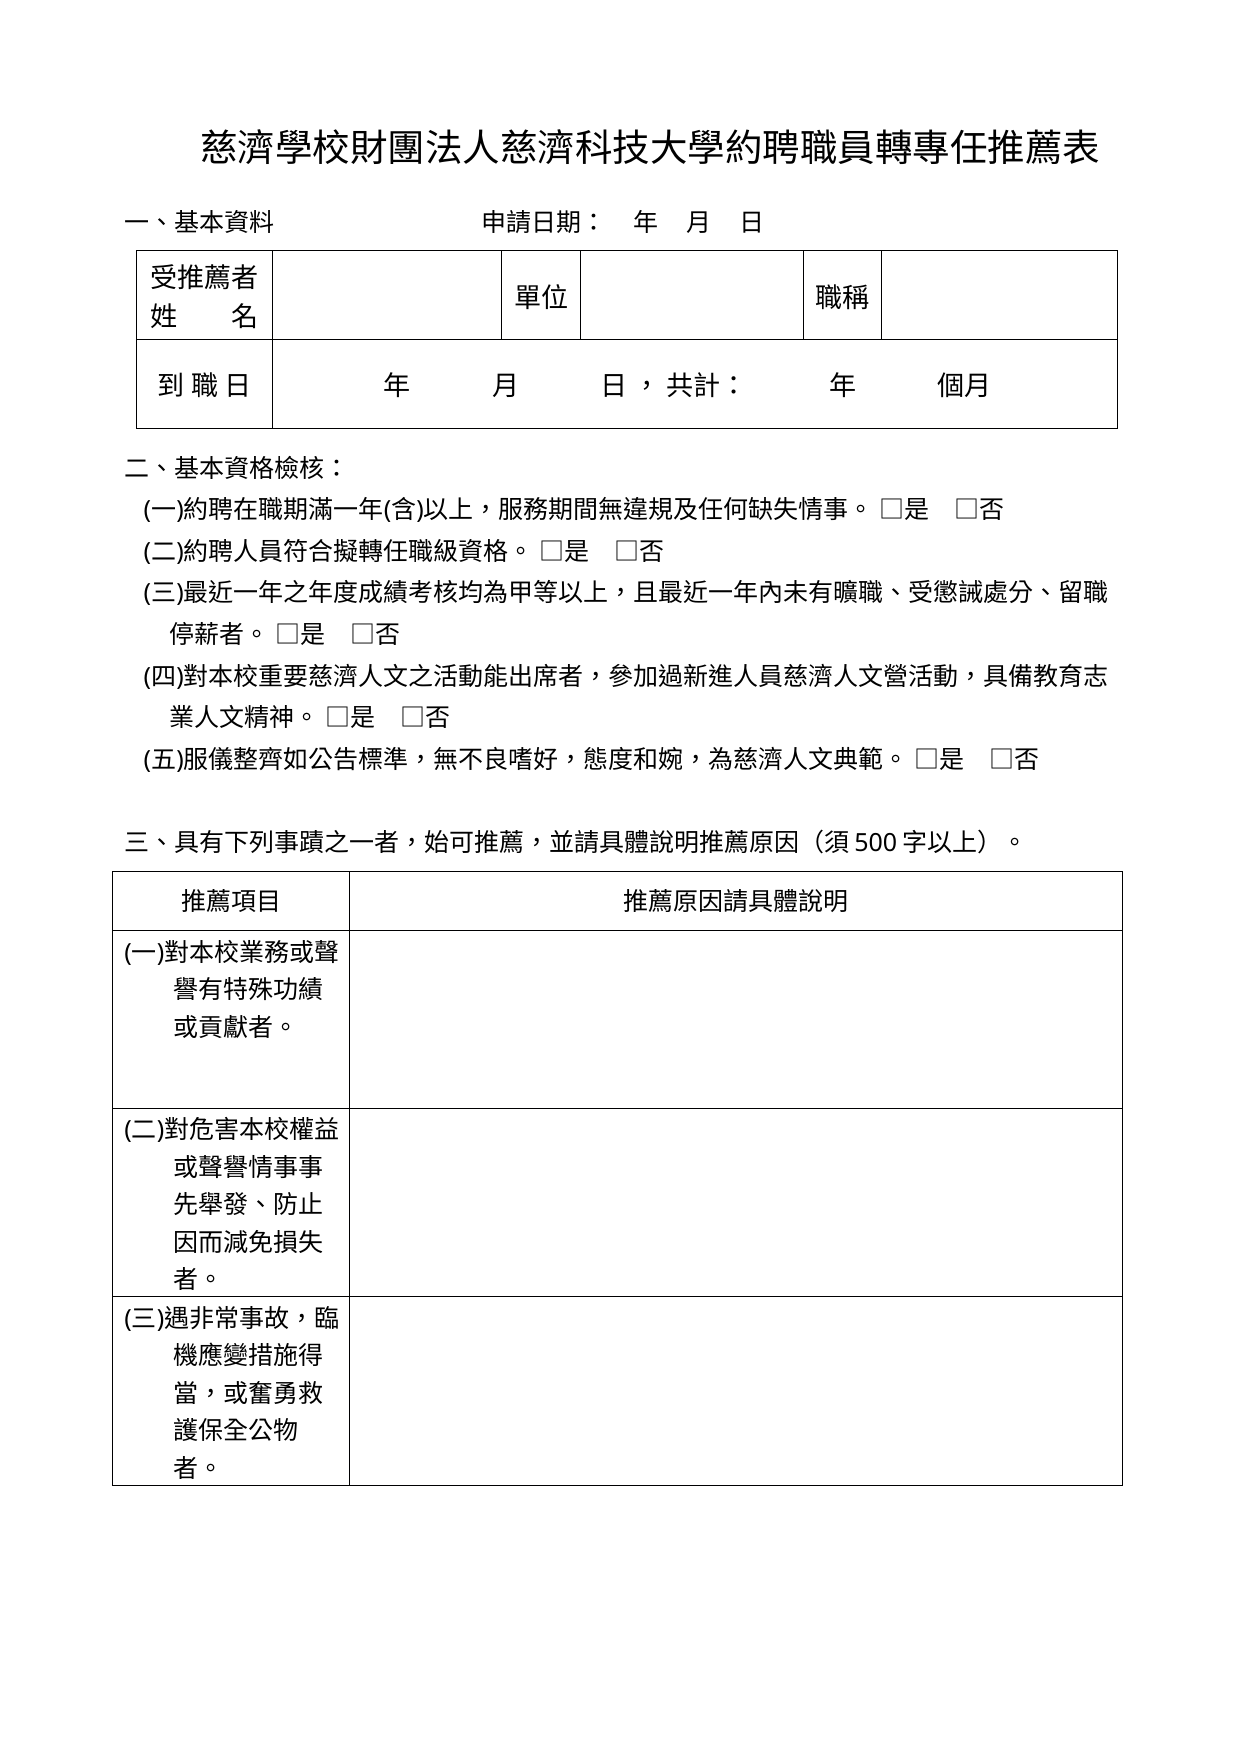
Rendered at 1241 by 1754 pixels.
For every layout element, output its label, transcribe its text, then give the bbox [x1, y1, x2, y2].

text 三、具有下列事蹟之一者，始可推薦，並請具體說明推薦原因（須500字以上）。 [124, 818, 1175, 860]
text 二、基本資格檢核： [124, 447, 1175, 485]
table_header [882, 251, 1117, 339]
text 停薪者。 □是 □否 [124, 610, 1175, 652]
table_cell [350, 1109, 1122, 1296]
table_header 單位 [502, 251, 580, 339]
table_cell 到 職 日 [137, 340, 272, 428]
table_cell 年 月 日 ， 共計： 年 個月 [273, 340, 1117, 428]
table_header 推薦項目 [113, 872, 349, 930]
text 慈濟學校財團法人慈濟科技大學約聘職員轉專任推薦表 [124, 118, 1175, 172]
text 一、基本資料 申請日期： 年 月 日 [124, 202, 1219, 239]
text (五)服儀整齊如公告標準，無不良嗜好，態度和婉，為慈濟人文典範。 □是 □否 [124, 735, 1175, 777]
table_header [273, 251, 501, 339]
table_header 職稱 [804, 251, 881, 339]
text (二)約聘人員符合擬轉任職級資格。 □是 □否 [124, 527, 1175, 568]
table_cell (一)對本校業務或聲譽有特殊功績或貢獻者。 [113, 931, 349, 1107]
table_header 推薦原因請具體說明 [350, 872, 1122, 930]
text 業人文精神。 □是 □否 [124, 693, 1175, 735]
table_cell (三)遇非常事故，臨機應變措施得當，或奮勇救護保全公物者。 [113, 1297, 349, 1484]
text (三)最近一年之年度成績考核均為甲等以上，且最近一年內未有曠職、受懲誡處分、留職 [124, 568, 1175, 610]
table_cell [350, 1297, 1122, 1484]
table_cell (二)對危害本校權益或聲譽情事事先舉發、防止因而減免損失者。 [113, 1109, 349, 1296]
table_header 受推薦者 姓 名 [137, 251, 272, 339]
text (一)約聘在職期滿一年(含)以上，服務期間無違規及任何缺失情事。 □是 □否 [124, 485, 1175, 527]
text (四)對本校重要慈濟人文之活動能出席者，參加過新進人員慈濟人文營活動，具備教育志 [124, 652, 1175, 693]
table_cell [350, 931, 1122, 1107]
table_header [581, 251, 803, 339]
